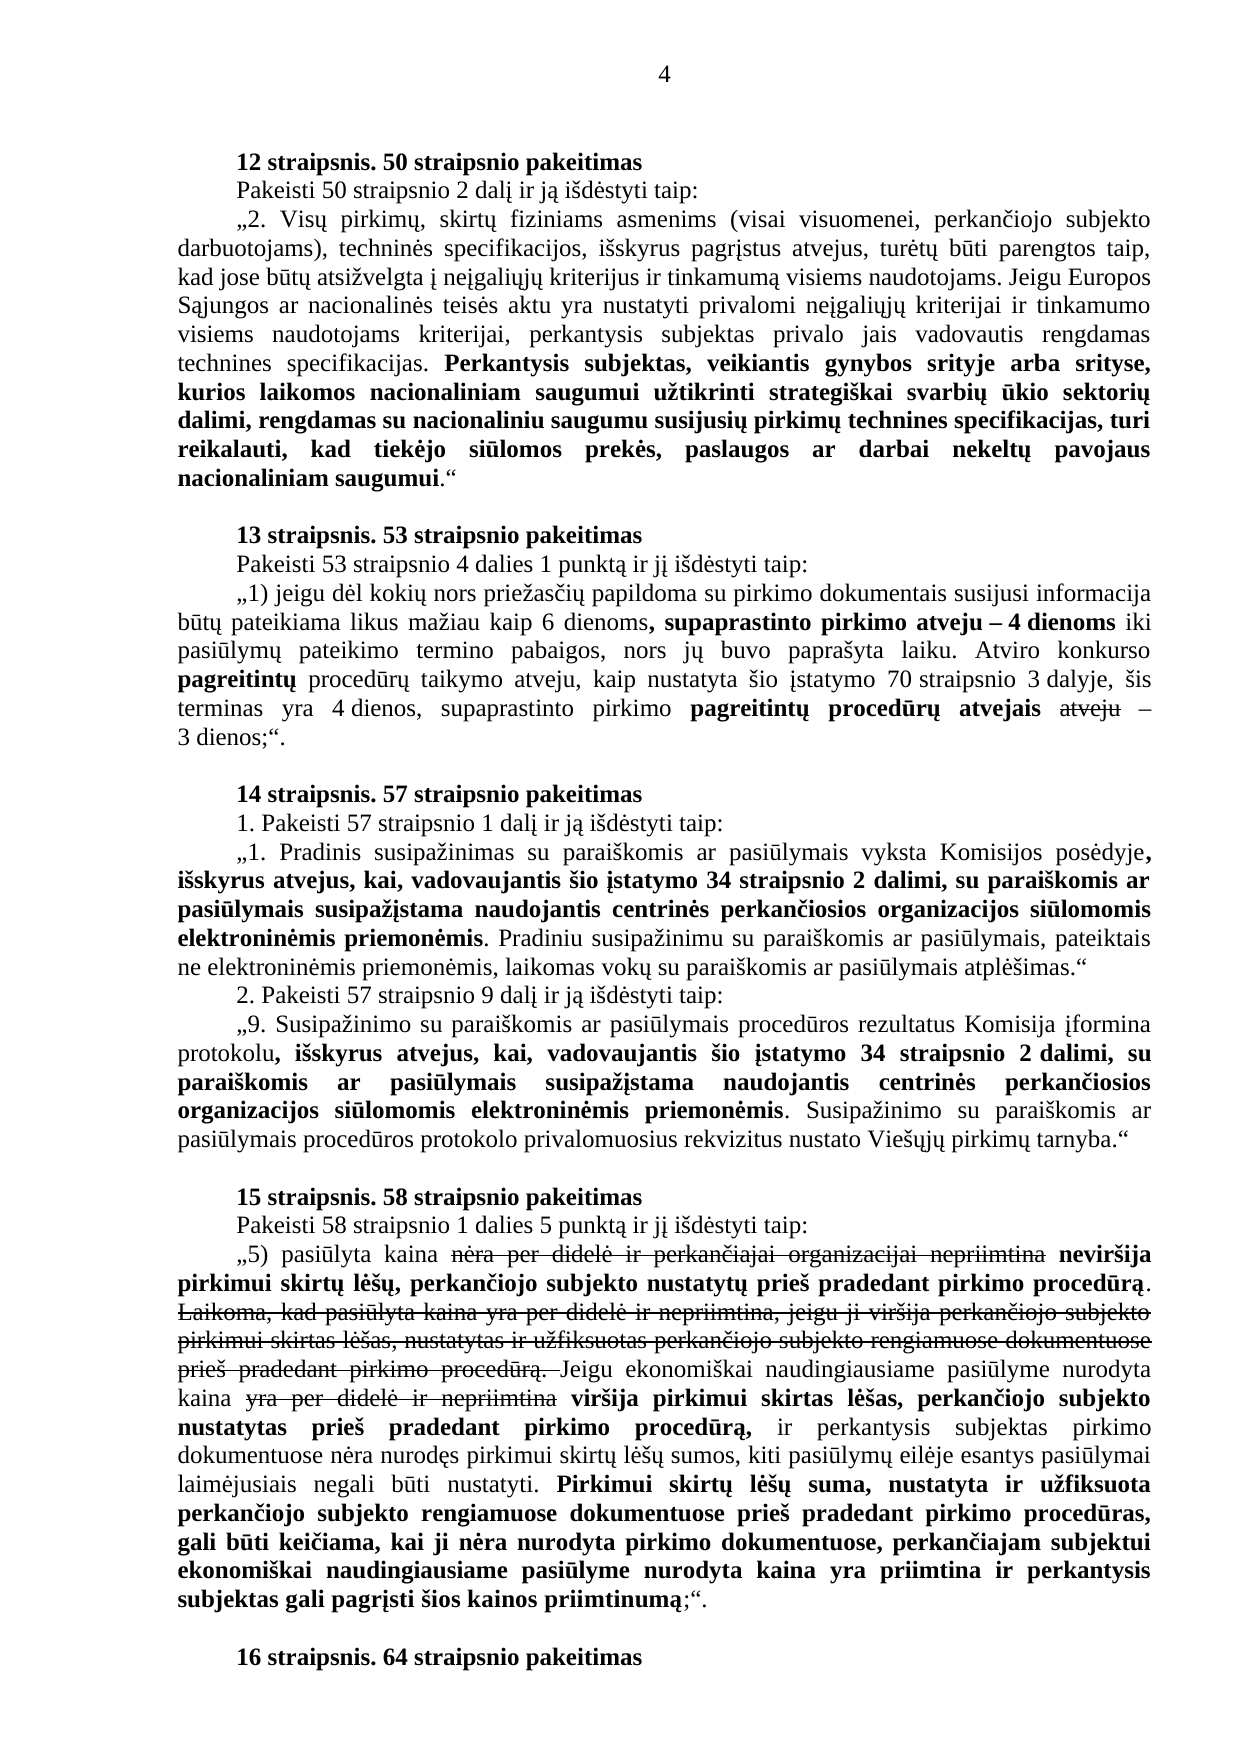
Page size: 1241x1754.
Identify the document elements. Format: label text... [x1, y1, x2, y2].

text 14 straipsnis. 57 straipsnio pakeitimas [177, 779, 1152, 808]
text „1. Pradinis susipažinimas su paraiškomis ar pasiūlymais vyksta Komisijos posėdyje, išskyrus atvejus, kai, vadovaujantis šio įstatymo 34 straipsnio 2 dalimi, su paraiškomis ar pasiūlymais susipažįstama naudojantis centrinės perkančiosios organizacijos siūlomomis elektroninėmis priemonėmis. Pradiniu susipažinimu su paraiškomis ar pasiūlymais, pateiktais ne elektroninėmis priemonėmis, laikomas vokų su paraiškomis ar pasiūlymais atplėšimas.“ [177, 837, 1152, 981]
text „9. Susipažinimo su paraiškomis ar pasiūlymais procedūros rezultatus Komisija įformina protokolu, išskyrus atvejus, kai, vadovaujantis šio įstatymo 34 straipsnio 2 dalimi, su paraiškomis ar pasiūlymais susipažįstama naudojantis centrinės perkančiosios organizacijos siūlomomis elektroninėmis priemonėmis. Susipažinimo su paraiškomis ar pasiūlymais procedūros protokolo privalomuosius rekvizitus nustato Viešųjų pirkimų tarnyba.“ [177, 1009, 1152, 1153]
text 12 straipsnis. 50 straipsnio pakeitimas [177, 147, 1152, 176]
text Pakeisti 58 straipsnio 1 dalies 5 punktą ir jį išdėstyti taip: [177, 1211, 1152, 1239]
text „5) pasiūlyta kaina nėra per didelė ir perkančiajai organizacijai nepriimtina neviršija pirkimui skirtų lėšų, perkančiojo subjekto nustatytų prieš pradedant pirkimo procedūrą. Laikoma, kad pasiūlyta kaina yra per didelė ir nepriimtina, jeigu ji viršija perkančiojo subjekto pirkimui skirtas lėšas, nustatytas ir užfiksuotas perkančiojo subjekto rengiamuose dokumentuose prieš pradedant pirkimo procedūrą. Jeigu ekonomiškai naudingiausiame pasiūlyme nurodyta kaina yra per didelė ir nepriimtina viršija pirkimui skirtas lėšas, perkančiojo subjekto nustatytas prieš pradedant pirkimo procedūrą, ir perkantysis subjektas pirkimo dokumentuose nėra nurodęs pirkimui skirtų lėšų sumos, kiti pasiūlymų eilėje esantys pasiūlymai laimėjusiais negali būti nustatyti. Pirkimui skirtų lėšų suma, nustatyta ir užfiksuota perkančiojo subjekto rengiamuose dokumentuose prieš pradedant pirkimo procedūras, gali būti keičiama, kai ji nėra nurodyta pirkimo dokumentuose, perkančiajam subjektui ekonomiškai naudingiausiame pasiūlyme nurodyta kaina yra priimtina ir perkantysis subjektas gali pagrįsti šios kainos priimtinumą;“. [177, 1239, 1152, 1341]
text 16 straipsnis. 64 straipsnio pakeitimas [177, 1642, 1152, 1671]
text Pakeisti 50 straipsnio 2 dalį ir ją išdėstyti taip: [177, 176, 1152, 204]
text Pakeisti 53 straipsnio 4 dalies 1 punktą ir jį išdėstyti taip: [177, 549, 1152, 578]
text 2. Pakeisti 57 straipsnio 9 dalį ir ją išdėstyti taip: [177, 981, 1152, 1009]
text „5) pasiūlyta kaina nėra per didelė ir perkančiajai organizacijai nepriimtina neviršija pirkimui skirtų lėšų, perkančiojo subjekto nustatytų prieš pradedant pirkimo procedūrą. Laikoma, kad pasiūlyta kaina yra per didelė ir nepriimtina, jeigu ji viršija perkančiojo subjekto pirkimui skirtas lėšas, nustatytas ir užfiksuotas perkančiojo subjekto rengiamuose dokumentuose prieš pradedant pirkimo procedūrą. Jeigu ekonomiškai naudingiausiame pasiūlyme nurodyta kaina yra per didelė ir nepriimtina viršija pirkimui skirtas lėšas, perkančiojo subjekto nustatytas prieš pradedant pirkimo procedūrą, ir perkantysis subjektas pirkimo dokumentuose nėra nurodęs pirkimui skirtų lėšų sumos, kiti pasiūlymų eilėje esantys pasiūlymai laimėjusiais negali būti nustatyti. Pirkimui skirtų lėšų suma, nustatyta ir užfiksuota perkančiojo subjekto rengiamuose dokumentuose prieš pradedant pirkimo procedūras, gali būti keičiama, kai ji nėra nurodyta pirkimo dokumentuose, perkančiajam subjektui ekonomiškai naudingiausiame pasiūlyme nurodyta kaina yra priimtina ir perkantysis subjektas gali pagrįsti šios kainos priimtinumą;“. [177, 1342, 1152, 1613]
text „1) jeigu dėl kokių nors priežasčių papildoma su pirkimo dokumentais susijusi informacija būtų pateikiama likus mažiau kaip 6 dienoms, supaprastinto pirkimo atveju – 4 dienoms iki pasiūlymų pateikimo termino pabaigos, nors jų buvo paprašyta laiku. Atviro konkurso pagreitintų procedūrų taikymo atveju, kaip nustatyta šio įstatymo 70 straipsnio 3 dalyje, šis terminas yra 4 dienos, supaprastinto pirkimo pagreitintų procedūrų atvejais atveju – 3 dienos;“. [177, 578, 1152, 751]
text 1. Pakeisti 57 straipsnio 1 dalį ir ją išdėstyti taip: [177, 808, 1152, 837]
text 15 straipsnis. 58 straipsnio pakeitimas [177, 1182, 1152, 1211]
text 13 straipsnis. 53 straipsnio pakeitimas [177, 521, 1152, 549]
text „2. Visų pirkimų, skirtų fiziniams asmenims (visai visuomenei, perkančiojo subjekto darbuotojams), techninės specifikacijos, išskyrus pagrįstus atvejus, turėtų būti parengtos taip, kad jose būtų atsižvelgta į neįgaliųjų kriterijus ir tinkamumą visiems naudotojams. Jeigu Europos Sąjungos ar nacionalinės teisės aktu yra nustatyti privalomi neįgaliųjų kriterijai ir tinkamumo visiems naudotojams kriterijai, perkantysis subjektas privalo jais vadovautis rengdamas technines specifikacijas. Perkantysis subjektas, veikiantis gynybos srityje arba srityse, kurios laikomos nacionaliniam saugumui užtikrinti strategiškai svarbių ūkio sektorių dalimi, rengdamas su nacionaliniu saugumu susijusių pirkimų technines specifikacijas, turi reikalauti, kad tiekėjo siūlomos prekės, paslaugos ar darbai nekeltų pavojaus nacionaliniam saugumui.“ [177, 204, 1152, 492]
